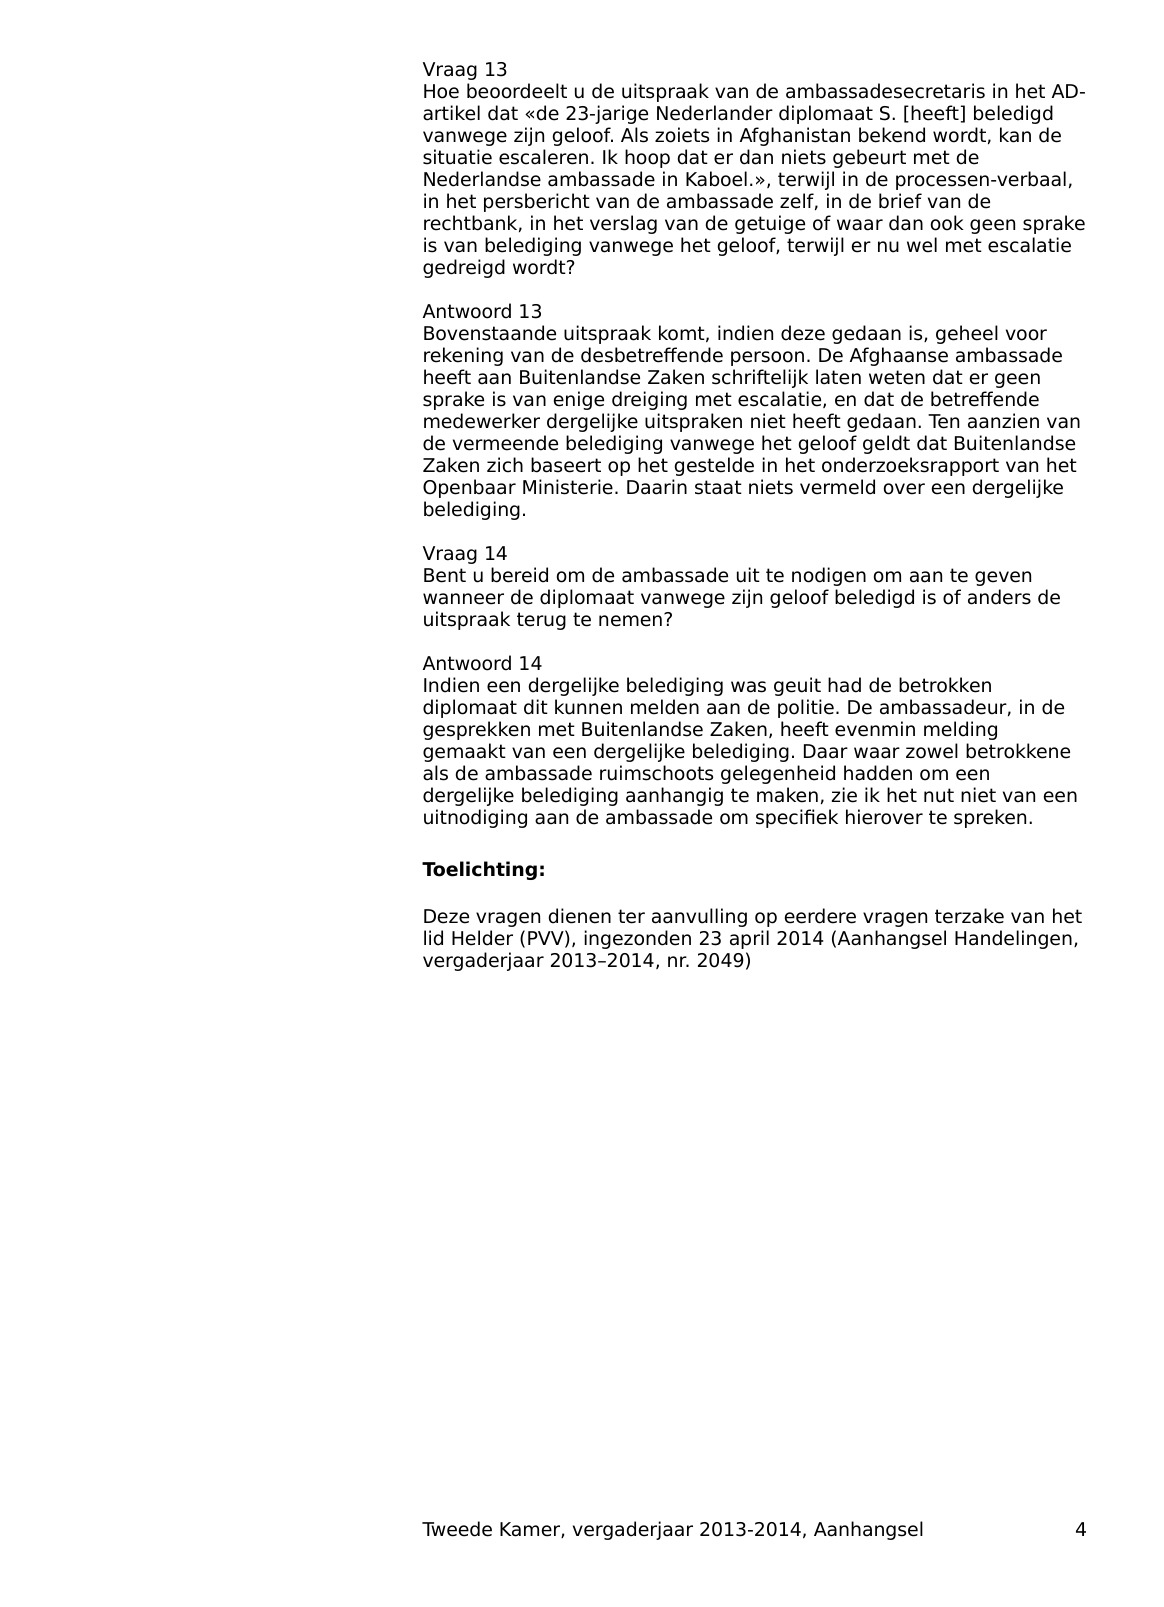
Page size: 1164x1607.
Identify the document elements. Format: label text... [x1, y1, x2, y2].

text Vraag 14 [422, 543, 1087, 565]
text Hoe beoordeelt u de uitspraak van de ambassadesecretaris in het AD-artikel dat «de 23-jarige Nederlander diplomaat S. [heeft] beledigd vanwege zijn geloof. Als zoiets in Afghanistan bekend wordt, kan de situatie escaleren. Ik hoop dat er dan niets gebeurt met de Nederlandse ambassade in Kaboel.», terwijl in de processen-verbaal, in het persbericht van de ambassade zelf, in de brief van de rechtbank, in het verslag van de getuige of waar dan ook geen sprake is van belediging vanwege het geloof, terwijl er nu wel met escalatie gedreigd wordt? [422, 81, 1087, 279]
subtitle Toelichting: [422, 859, 1087, 881]
text Bovenstaande uitspraak komt, indien deze gedaan is, geheel voor rekening van de desbetreffende persoon. De Afghaanse ambassade heeft aan Buitenlandse Zaken schriftelijk laten weten dat er geen sprake is van enige dreiging met escalatie, en dat de betreffende medewerker dergelijke uitspraken niet heeft gedaan. Ten aanzien van de vermeende belediging vanwege het geloof geldt dat Buitenlandse Zaken zich baseert op het gestelde in het onderzoeksrapport van het Openbaar Ministerie. Daarin staat niets vermeld over een dergelijke belediging. [422, 323, 1087, 521]
text Vraag 13 [422, 59, 1087, 81]
text Antwoord 14 [422, 653, 1087, 675]
text Antwoord 13 [422, 301, 1087, 323]
text Bent u bereid om de ambassade uit te nodigen om aan te geven wanneer de diplomaat vanwege zijn geloof beledigd is of anders de uitspraak terug te nemen? [422, 565, 1087, 631]
text Deze vragen dienen ter aanvulling op eerdere vragen terzake van het lid Helder (PVV), ingezonden 23 april 2014 (Aanhangsel Handelingen, vergaderjaar 2013–2014, nr. 2049) [422, 906, 1087, 972]
text Indien een dergelijke belediging was geuit had de betrokken diplomaat dit kunnen melden aan de politie. De ambassadeur, in de gesprekken met Buitenlandse Zaken, heeft evenmin melding gemaakt van een dergelijke belediging. Daar waar zowel betrokkene als de ambassade ruimschoots gelegenheid hadden om een dergelijke belediging aanhangig te maken, zie ik het nut niet van een uitnodiging aan de ambassade om specifiek hierover te spreken. [422, 675, 1087, 829]
